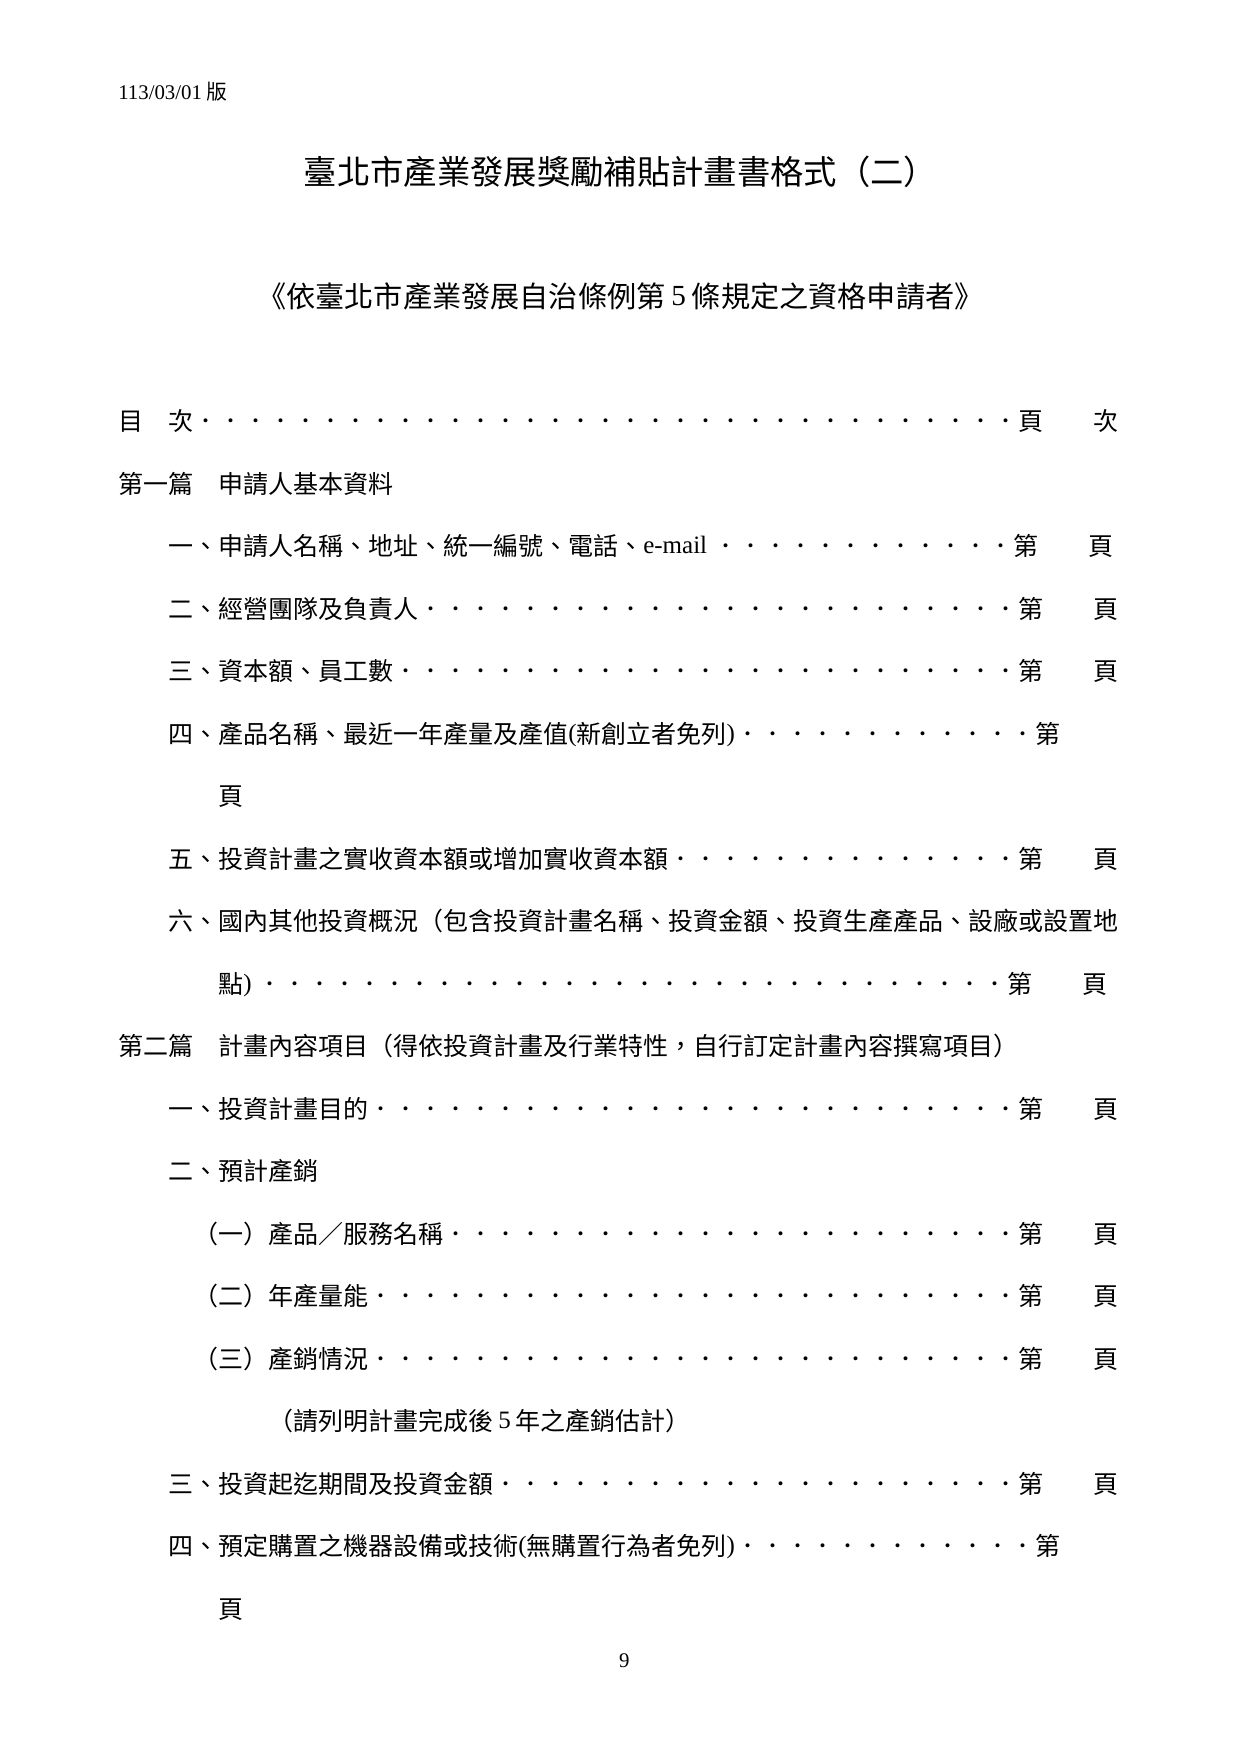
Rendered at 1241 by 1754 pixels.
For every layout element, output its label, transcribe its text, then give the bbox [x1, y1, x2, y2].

text 六、國內其他投資概況（包含投資計畫名稱、投資金額、投資生產產品、設廠或設置地點) ．．．．．．．．．．．．．．．．．．．．．．．．．．．．．．第 頁 [168, 888, 1122, 1013]
text 三、資本額、員工數．．．．．．．．．．．．．．．．．．．．．．．．．第 頁 [168, 638, 1122, 701]
text 第二篇 計畫內容項目（得依投資計畫及行業特性，自行訂定計畫內容撰寫項目） [118, 1013, 1122, 1076]
text 一、投資計畫目的．．．．．．．．．．．．．．．．．．．．．．．．．．第 頁 [168, 1076, 1122, 1138]
text （二）年產量能．．．．．．．．．．．．．．．．．．．．．．．．．．第 頁 [193, 1263, 1122, 1326]
text 二、經營團隊及負責人．．．．．．．．．．．．．．．．．．．．．．．．第 頁 [168, 576, 1122, 638]
text 一、申請人名稱、地址、統一編號、電話、e-mail ．．．．．．．．．．．．第 頁 [168, 513, 1122, 576]
text 三、投資起迄期間及投資金額．．．．．．．．．．．．．．．．．．．．．第 頁 [168, 1451, 1122, 1513]
text 五、投資計畫之實收資本額或增加實收資本額．．．．．．．．．．．．．．第 頁 [168, 826, 1122, 888]
text 四、預定購置之機器設備或技術(無購置行為者免列)．．．．．．．．．．．．第 頁 [168, 1513, 1122, 1638]
text 第一篇 申請人基本資料 [118, 451, 1122, 513]
text 四、產品名稱、最近一年產量及產值(新創立者免列)．．．．．．．．．．．．第 頁 [168, 701, 1122, 826]
text （一）產品／服務名稱．．．．．．．．．．．．．．．．．．．．．．．第 頁 [193, 1201, 1122, 1263]
text 目 次．．．．．．．．．．．．．．．．．．．．．．．．．．．．．．．．．頁 次 [118, 388, 1122, 451]
text （三）產銷情況．．．．．．．．．．．．．．．．．．．．．．．．．．第 頁 [193, 1326, 1122, 1388]
text 二、預計產銷 [168, 1138, 1122, 1201]
text （請列明計畫完成後5年之產銷估計） [268, 1388, 1122, 1451]
text 臺北市產業發展獎勵補貼計畫書格式（二） [118, 138, 1122, 201]
text 《依臺北市產業發展自治條例第5條規定之資格申請者》 [118, 263, 1122, 326]
